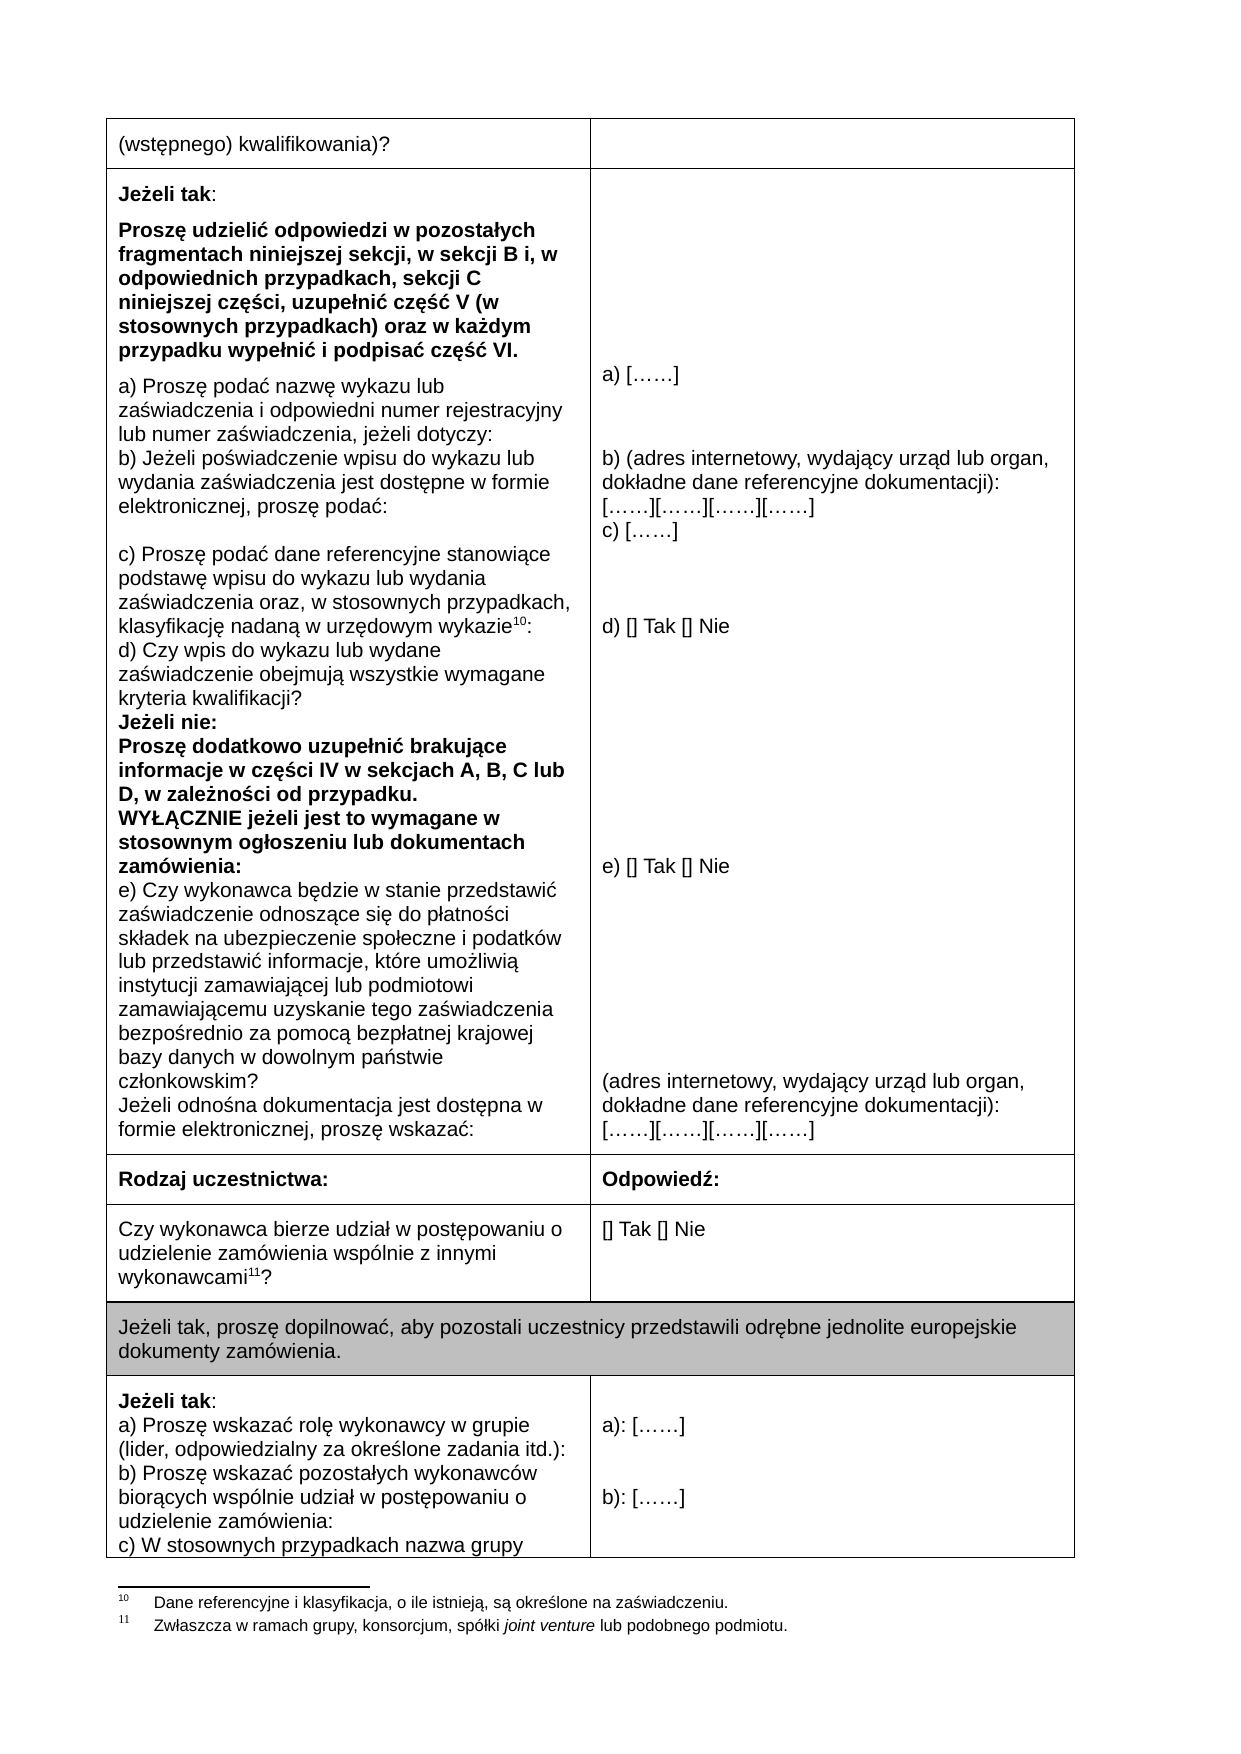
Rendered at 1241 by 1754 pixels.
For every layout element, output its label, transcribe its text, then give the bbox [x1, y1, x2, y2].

table_cell Odpowiedź: [591, 1155, 1074, 1203]
table_cell a): [……] b): [……] [591, 1376, 1074, 1557]
table_cell [] Tak [] Nie [591, 1205, 1074, 1301]
table_cell Jeżeli tak: a) Proszę wskazać rolę wykonawcy w grupie (lider, odpowiedzialny za określone zadania itd.): b) Proszę wskazać pozostałych wykonawców biorących wspólnie udział w postępowaniu o udzielenie zamówienia: c) W stosownych przypadkach nazwa grupy [107, 1376, 590, 1557]
table_cell [591, 119, 1074, 168]
table_cell Rodzaj uczestnictwa: [107, 1155, 590, 1203]
table_cell Jeżeli tak: Proszę udzielić odpowiedzi w pozostałych fragmentach niniejszej sekcji, w sekcji B i, w odpowiednich przypadkach, sekcji C niniejszej części, uzupełnić część V (w stosownych przypadkach) oraz w każdym przypadku wypełnić i podpisać część VI. a) Proszę podać nazwę wykazu lub zaświadczenia i odpowiedni numer rejestracyjny lub numer zaświadczenia, jeżeli dotyczy: b) Jeżeli poświadczenie wpisu do wykazu lub wydania zaświadczenia jest dostępne w formie elektronicznej, proszę podać: c) Proszę podać dane referencyjne stanowiące podstawę wpisu do wykazu lub wydania zaświadczenia oraz, w stosownych przypadkach, klasyfikację nadaną w urzędowym wykazie: d) Czy wpis do wykazu lub wydane zaświadczenie obejmują wszystkie wymagane kryteria kwalifikacji? Jeżeli nie: Proszę dodatkowo uzupełnić brakujące informacje w części IV w sekcjach A, B, C lub D, w zależności od przypadku. WYŁĄCZNIE jeżeli jest to wymagane w stosownym ogłoszeniu lub dokumentach zamówienia: e) Czy wykonawca będzie w stanie przedstawić zaświadczenie odnoszące się do płatności składek na ubezpieczenie społeczne i podatków lub przedstawić informacje, które umożliwią instytucji zamawiającej lub podmiotowi zamawiającemu uzyskanie tego zaświadczenia bezpośrednio za pomocą bezpłatnej krajowej bazy danych w dowolnym państwie członkowskim? Jeżeli odnośna dokumentacja jest dostępna w formie elektronicznej, proszę wskazać: [107, 169, 590, 1153]
table_cell Jeżeli tak, proszę dopilnować, aby pozostali uczestnicy przedstawili odrębne jednolite europejskie dokumenty zamówienia. [107, 1303, 1074, 1375]
table_cell a) [……] b) (adres internetowy, wydający urząd lub organ, dokładne dane referencyjne dokumentacji): [……][……][……][……] c) [……] d) [] Tak [] Nie e) [] Tak [] Nie (adres internetowy, wydający urząd lub organ, dokładne dane referencyjne dokumentacji): [……][……][……][……] [591, 169, 1074, 1153]
table_cell Czy wykonawca bierze udział w postępowaniu o udzielenie zamówienia wspólnie z innymi wykonawcami? [107, 1205, 590, 1301]
table_cell (wstępnego) kwalifikowania)? [107, 119, 590, 168]
